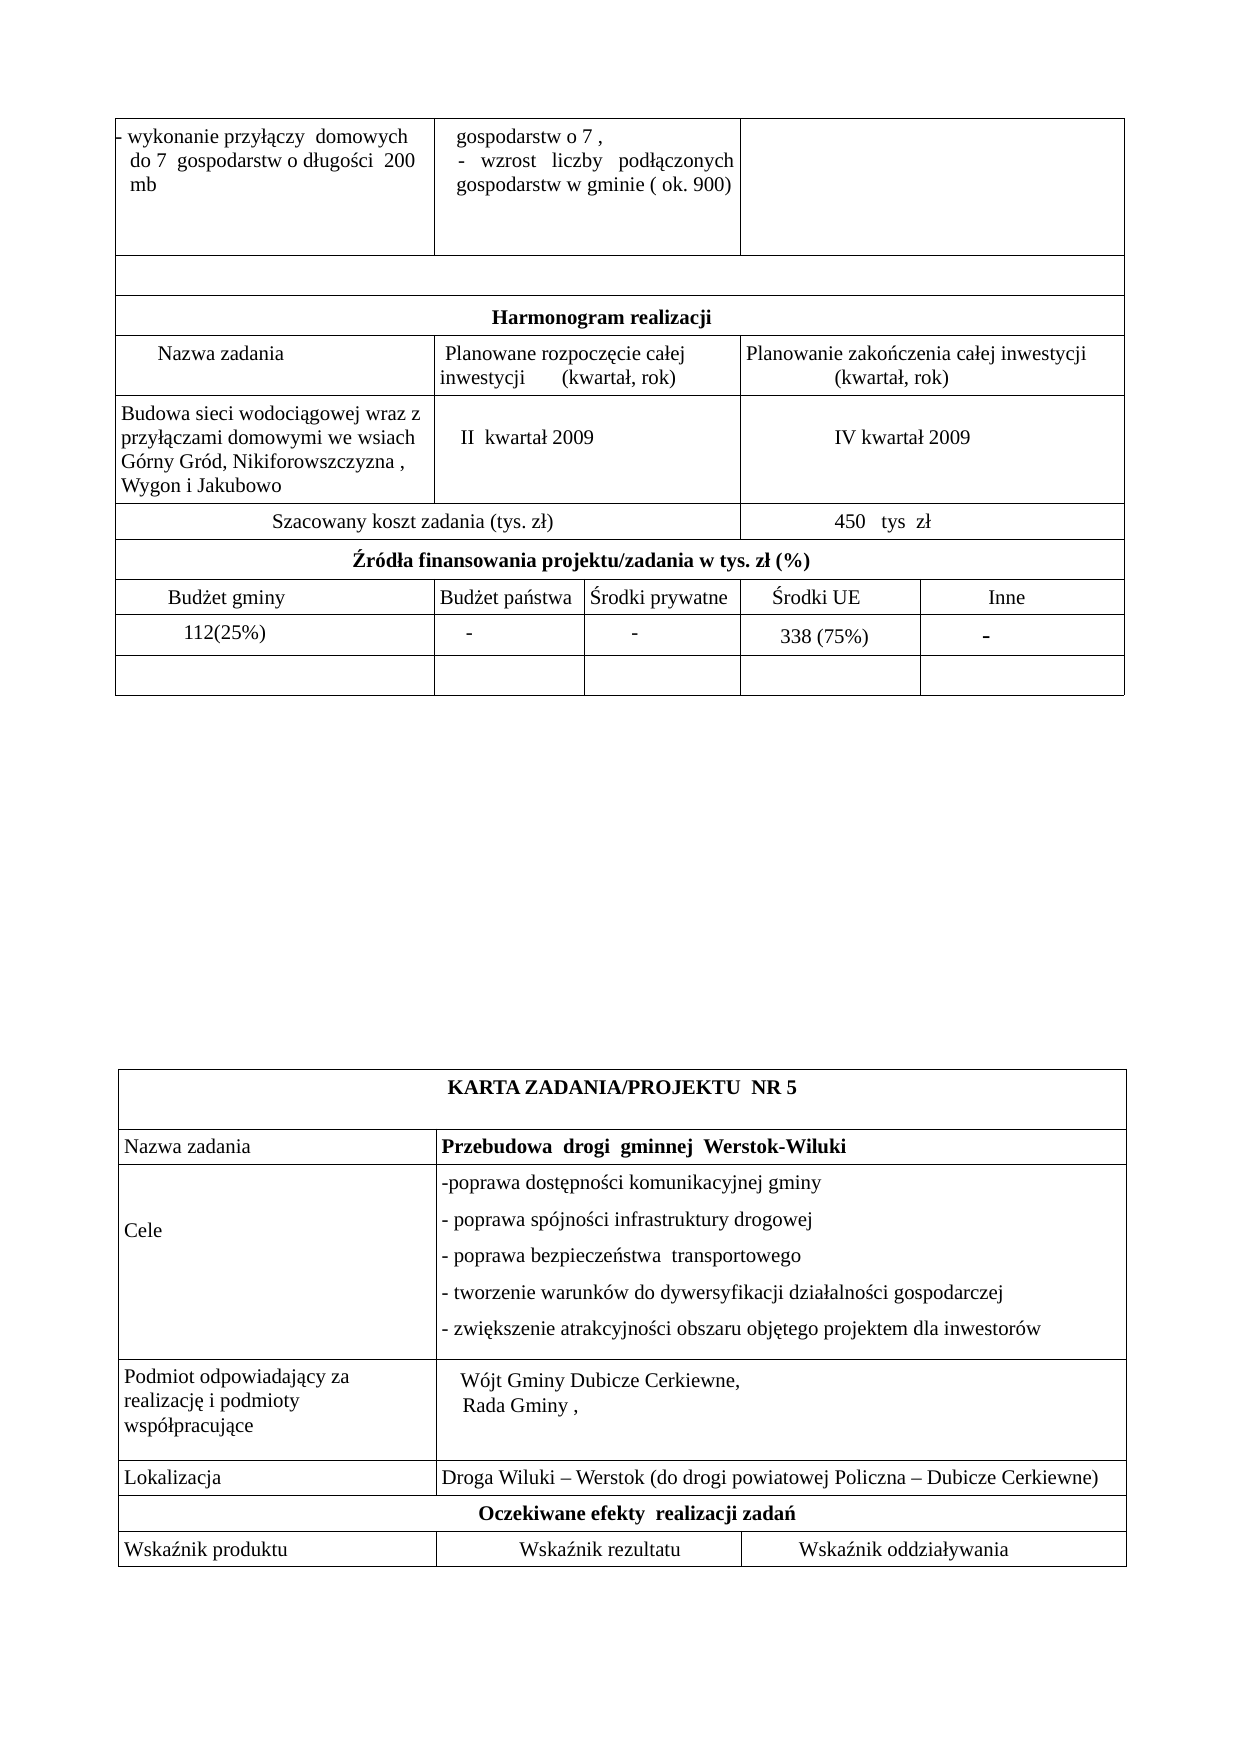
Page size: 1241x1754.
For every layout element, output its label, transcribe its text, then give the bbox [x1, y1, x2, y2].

table_cell [116, 256, 1124, 295]
table_cell - [921, 615, 1124, 655]
table_cell Cele [119, 1165, 436, 1358]
table_cell - wykonanie przyłączy domowych do 7 gospodarstw o długości 200 mb [116, 119, 434, 255]
table_cell Planowane rozpoczęcie całej inwestycji (kwartał, rok) [435, 336, 740, 395]
table_cell Wskaźnik oddziaływania [742, 1532, 1126, 1566]
table_cell Źródła finansowania projektu/zadania w tys. zł (%) [116, 540, 1124, 579]
table_cell Oczekiwane efekty realizacji zadań [119, 1496, 1126, 1531]
table_cell Budżet gminy [116, 580, 434, 614]
table_header KARTA ZADANIA/PROJEKTU NR 5 [119, 1070, 1126, 1128]
table_cell 112(25%) [116, 615, 434, 655]
table_cell - [435, 615, 584, 655]
table_cell Przebudowa drogi gminnej Werstok-Wiluki [437, 1130, 1126, 1164]
table_cell 450 tys zł [741, 504, 1124, 538]
table_cell Środki prywatne [585, 580, 740, 614]
table_cell Wskaźnik produktu [119, 1532, 436, 1566]
table_cell Budżet państwa [435, 580, 584, 614]
table_cell [435, 656, 584, 695]
table_cell - [585, 615, 740, 655]
table_cell Lokalizacja [119, 1461, 436, 1495]
table_cell [921, 656, 1124, 695]
table_cell Planowanie zakończenia całej inwestycji (kwartał, rok) [741, 336, 1124, 395]
table_cell Budowa sieci wodociągowej wraz z przyłączami domowymi we wsiach Górny Gród, Nikiforowszczyzna , Wygon i Jakubowo [116, 396, 434, 503]
table_cell Wójt Gminy Dubicze Cerkiewne, Rada Gminy , [437, 1360, 1126, 1459]
table_cell Inne [921, 580, 1124, 614]
table_cell Nazwa zadania [116, 336, 434, 395]
table_cell Harmonogram realizacji [116, 296, 1124, 335]
table_cell II kwartał 2009 [435, 396, 740, 503]
table_cell Wskaźnik rezultatu [437, 1532, 741, 1566]
table_cell Środki UE [741, 580, 920, 614]
table_cell [741, 656, 920, 695]
table_cell Nazwa zadania [119, 1130, 436, 1164]
table_cell [741, 119, 1124, 255]
table_cell [116, 656, 434, 695]
table_cell Droga Wiluki – Werstok (do drogi powiatowej Policzna – Dubicze Cerkiewne) [437, 1461, 1126, 1495]
table_cell -poprawa dostępności komunikacyjnej gminy - poprawa spójności infrastruktury drogowej - poprawa bezpieczeństwa transportowego - tworzenie warunków do dywersyfikacji działalności gospodarczej - zwiększenie atrakcyjności obszaru objętego projektem dla inwestorów [437, 1165, 1126, 1358]
table_cell 338 (75%) [741, 615, 920, 655]
table_cell [585, 656, 740, 695]
table_cell Podmiot odpowiadający za realizację i podmioty współpracujące [119, 1360, 436, 1459]
table_cell Szacowany koszt zadania (tys. zł) [116, 504, 740, 538]
table_cell gospodarstw o 7 , - wzrost liczby podłączonych gospodarstw w gminie ( ok. 900) [435, 119, 740, 255]
table_cell IV kwartał 2009 [741, 396, 1124, 503]
